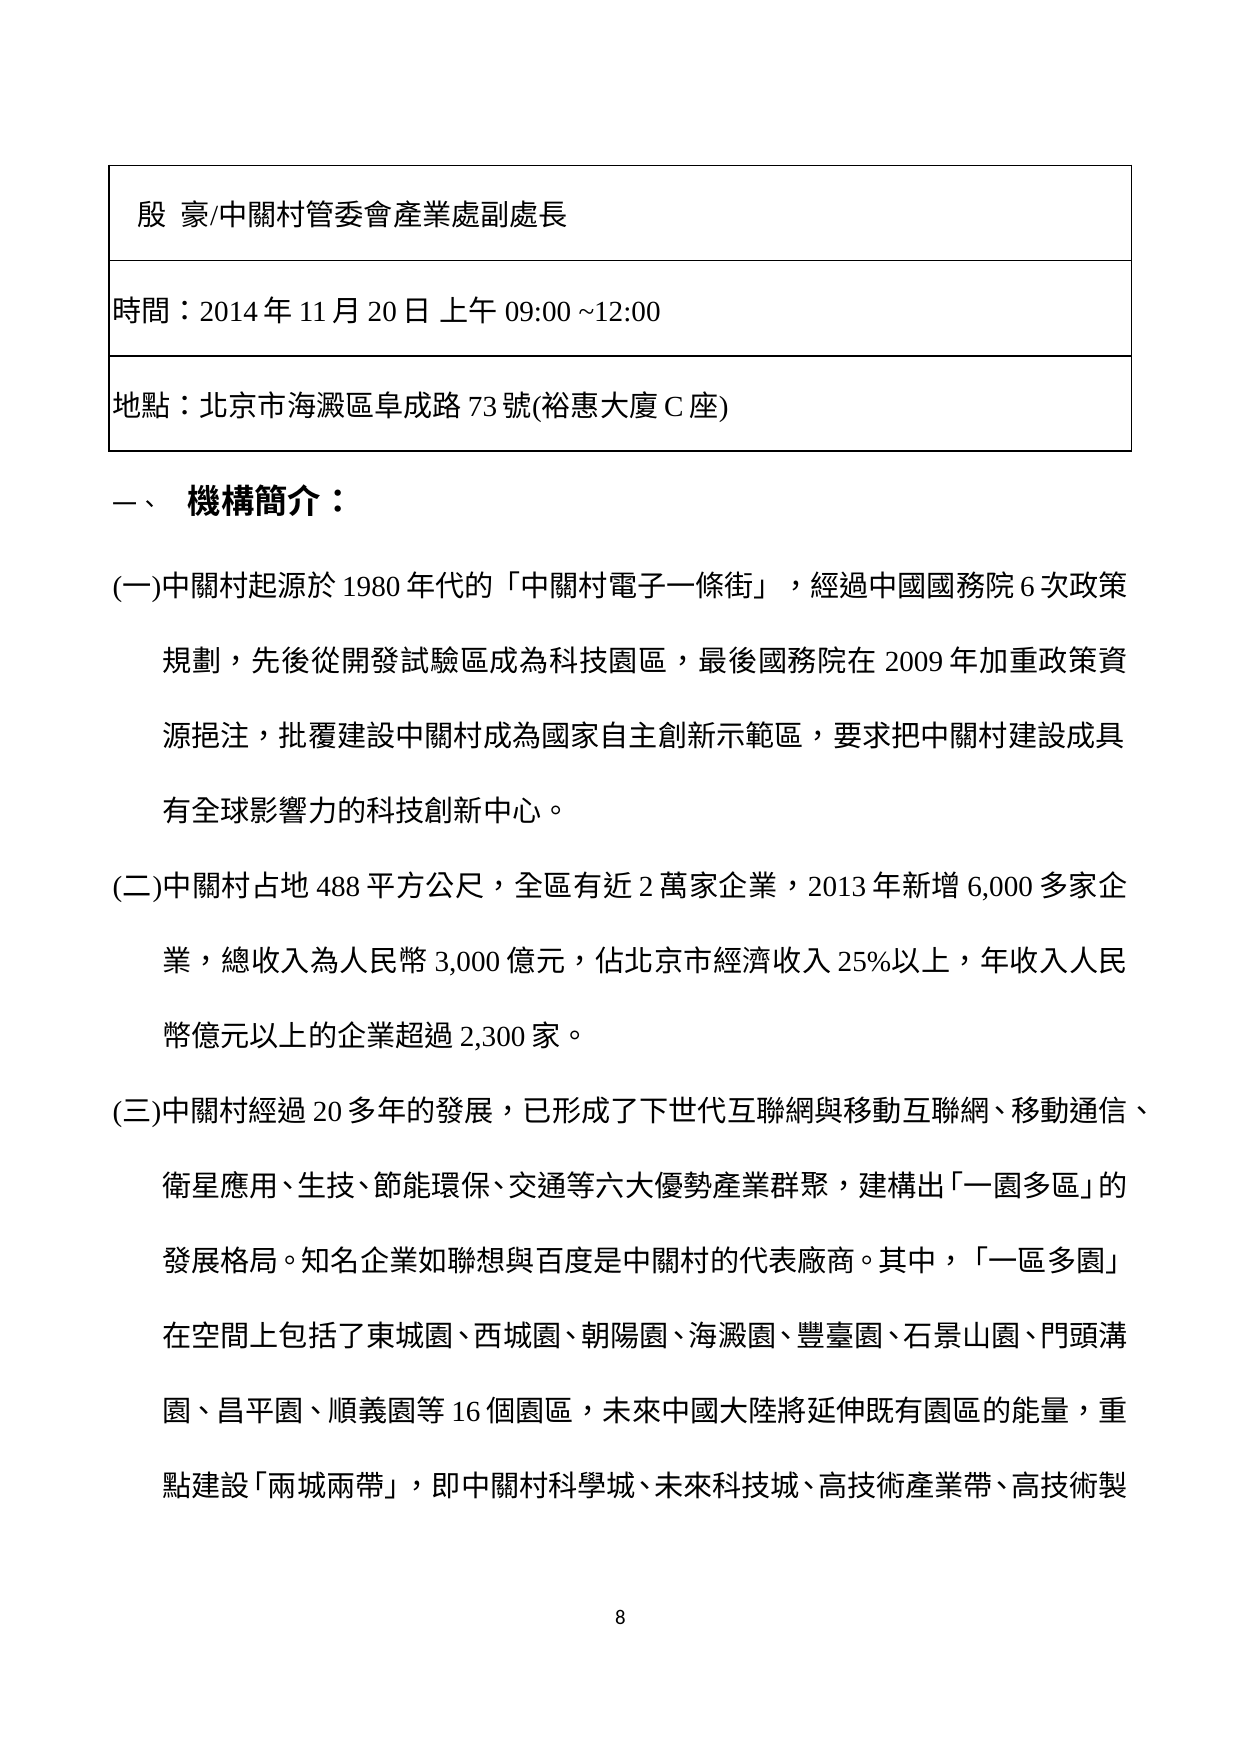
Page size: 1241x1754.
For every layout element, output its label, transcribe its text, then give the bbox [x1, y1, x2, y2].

table_cell 時間：2014年11月20日 上午 09:00 ~12:00 [110, 261, 1131, 355]
table_cell 殷 豪/中關村管委會產業處副處長 [110, 166, 1131, 260]
list 機構簡介： [112, 461, 1128, 536]
table_cell 地點：北京市海澱區阜成路73號(裕惠大廈C座) [110, 357, 1131, 450]
text (一)中關村起源於1980年代的「中關村電子一條街」，經過中國國務院6次政策規劃，先後從開發試驗區成為科技園區，最後國務院在2009年加重政策資源挹注，批覆建設中關村成為國家自主創新示範區，要求把中關村建設成具有全球影響力的科技創新中心。 [112, 546, 1128, 846]
text (二)中關村占地488平方公尺，全區有近2萬家企業，2013年新增6,000多家企業，總收入為人民幣3,000億元，佔北京市經濟收入25%以上，年收入人民幣億元以上的企業超過2,300家。 [112, 846, 1128, 1071]
text (三)中關村經過20多年的發展，已形成了下世代互聯網與移動互聯網、移動通信、衛星應用、生技、節能環保、交通等六大優勢產業群聚，建構出「一園多區」的發展格局。知名企業如聯想與百度是中關村的代表廠商。其中，「一區多園」在空間上包括了東城園、西城園、朝陽園、海澱園、豐臺園、石景山園、門頭溝園、昌平園、順義園等16個園區，未來中國大陸將延伸既有園區的能量，重點建設「兩城兩帶」，即中關村科學城、未來科技城、高技術產業帶、高技術製造業和戰略性新興產業帶。 [112, 1071, 1128, 1521]
